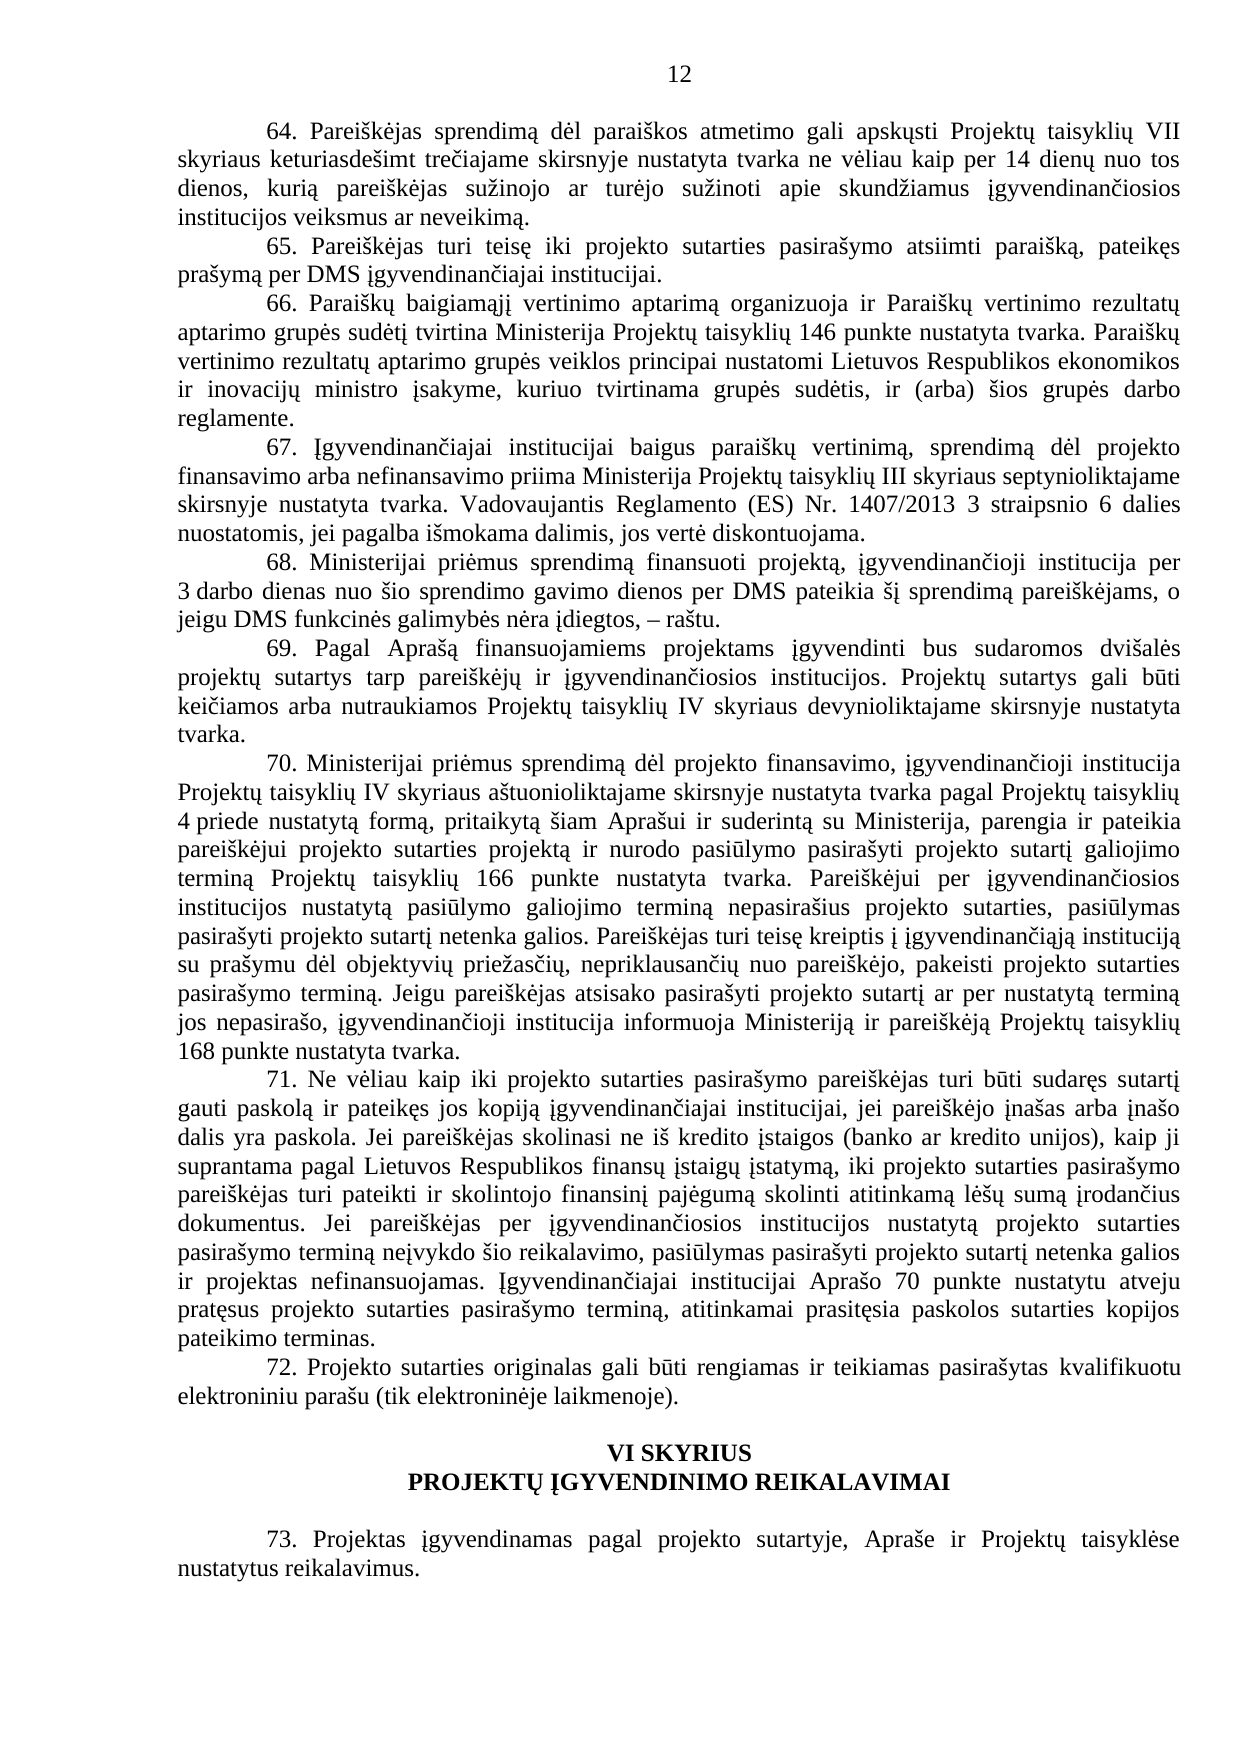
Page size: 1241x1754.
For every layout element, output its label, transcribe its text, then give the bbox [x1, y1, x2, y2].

text 64. Pareiškėjas sprendimą dėl paraiškos atmetimo gali apskųsti Projektų taisyklių VII skyriaus keturiasdešimt trečiajame skirsnyje nustatyta tvarka ne vėliau kaip per 14 dienų nuo tos dienos, kurią pareiškėjas sužinojo ar turėjo sužinoti apie skundžiamus įgyvendinančiosios institucijos veiksmus ar neveikimą. [177, 116, 1181, 231]
text 65. Pareiškėjas turi teisę iki projekto sutarties pasirašymo atsiimti paraišką, pateikęs prašymą per DMS įgyvendinančiajai institucijai. [177, 231, 1181, 288]
text 67. Įgyvendinančiajai institucijai baigus paraiškų vertinimą, sprendimą dėl projekto finansavimo arba nefinansavimo priima Ministerija Projektų taisyklių III skyriaus septynioliktajame skirsnyje nustatyta tvarka. Vadovaujantis Reglamento (ES) Nr. 1407/2013 3 straipsnio 6 dalies nuostatomis, jei pagalba išmokama dalimis, jos vertė diskontuojama. [177, 432, 1181, 547]
text VI SKYRIUS [177, 1438, 1181, 1467]
text 68. Ministerijai priėmus sprendimą finansuoti projektą, įgyvendinančioji institucija per 3 darbo dienas nuo šio sprendimo gavimo dienos per DMS pateikia šį sprendimą pareiškėjams, o jeigu DMS funkcinės galimybės nėra įdiegtos, – raštu. [177, 547, 1181, 633]
text 72. Projekto sutarties originalas gali būti rengiamas ir teikiamas pasirašytas kvalifikuotu elektroniniu parašu (tik elektroninėje laikmenoje). [177, 1352, 1181, 1409]
text 66. Paraiškų baigiamąjį vertinimo aptarimą organizuoja ir Paraiškų vertinimo rezultatų aptarimo grupės sudėtį tvirtina Ministerija Projektų taisyklių 146 punkte nustatyta tvarka. Paraiškų vertinimo rezultatų aptarimo grupės veiklos principai nustatomi Lietuvos Respublikos ekonomikos ir inovacijų ministro įsakyme, kuriuo tvirtinama grupės sudėtis, ir (arba) šios grupės darbo reglamente. [177, 288, 1181, 432]
text 71. Ne vėliau kaip iki projekto sutarties pasirašymo pareiškėjas turi būti sudaręs sutartį gauti paskolą ir pateikęs jos kopiją įgyvendinančiajai institucijai, jei pareiškėjo įnašas arba įnašo dalis yra paskola. Jei pareiškėjas skolinasi ne iš kredito įstaigos (banko ar kredito unijos), kaip ji suprantama pagal Lietuvos Respublikos finansų įstaigų įstatymą, iki projekto sutarties pasirašymo pareiškėjas turi pateikti ir skolintojo finansinį pajėgumą skolinti atitinkamą lėšų sumą įrodančius dokumentus. Jei pareiškėjas per įgyvendinančiosios institucijos nustatytą projekto sutarties pasirašymo terminą neįvykdo šio reikalavimo, pasiūlymas pasirašyti projekto sutartį netenka galios ir projektas nefinansuojamas. Įgyvendinančiajai institucijai Aprašo 70 punkte nustatytu atveju pratęsus projekto sutarties pasirašymo terminą, atitinkamai prasitęsia paskolos sutarties kopijos pateikimo terminas. [177, 1064, 1181, 1352]
text 69. Pagal Aprašą finansuojamiems projektams įgyvendinti bus sudaromos dvišalės projektų sutartys tarp pareiškėjų ir įgyvendinančiosios institucijos. Projektų sutartys gali būti keičiamos arba nutraukiamos Projektų taisyklių IV skyriaus devynioliktajame skirsnyje nustatyta tvarka. [177, 633, 1181, 748]
text PROJEKTŲ ĮGYVENDINIMO REIKALAVIMAI [177, 1467, 1181, 1496]
text 70. Ministerijai priėmus sprendimą dėl projekto finansavimo, įgyvendinančioji institucija Projektų taisyklių IV skyriaus aštuonioliktajame skirsnyje nustatyta tvarka pagal Projektų taisyklių 4 priede nustatytą formą, pritaikytą šiam Aprašui ir suderintą su Ministerija, parengia ir pateikia pareiškėjui projekto sutarties projektą ir nurodo pasiūlymo pasirašyti projekto sutartį galiojimo terminą Projektų taisyklių 166 punkte nustatyta tvarka. Pareiškėjui per įgyvendinančiosios institucijos nustatytą pasiūlymo galiojimo terminą nepasirašius projekto sutarties, pasiūlymas pasirašyti projekto sutartį netenka galios. Pareiškėjas turi teisę kreiptis į įgyvendinančiąją instituciją su prašymu dėl objektyvių priežasčių, nepriklausančių nuo pareiškėjo, pakeisti projekto sutarties pasirašymo terminą. Jeigu pareiškėjas atsisako pasirašyti projekto sutartį ar per nustatytą terminą jos nepasirašo, įgyvendinančioji institucija informuoja Ministeriją ir pareiškėją Projektų taisyklių 168 punkte nustatyta tvarka. [177, 748, 1181, 1064]
text 73. Projektas įgyvendinamas pagal projekto sutartyje, Apraše ir Projektų taisyklėse nustatytus reikalavimus. [177, 1524, 1181, 1582]
